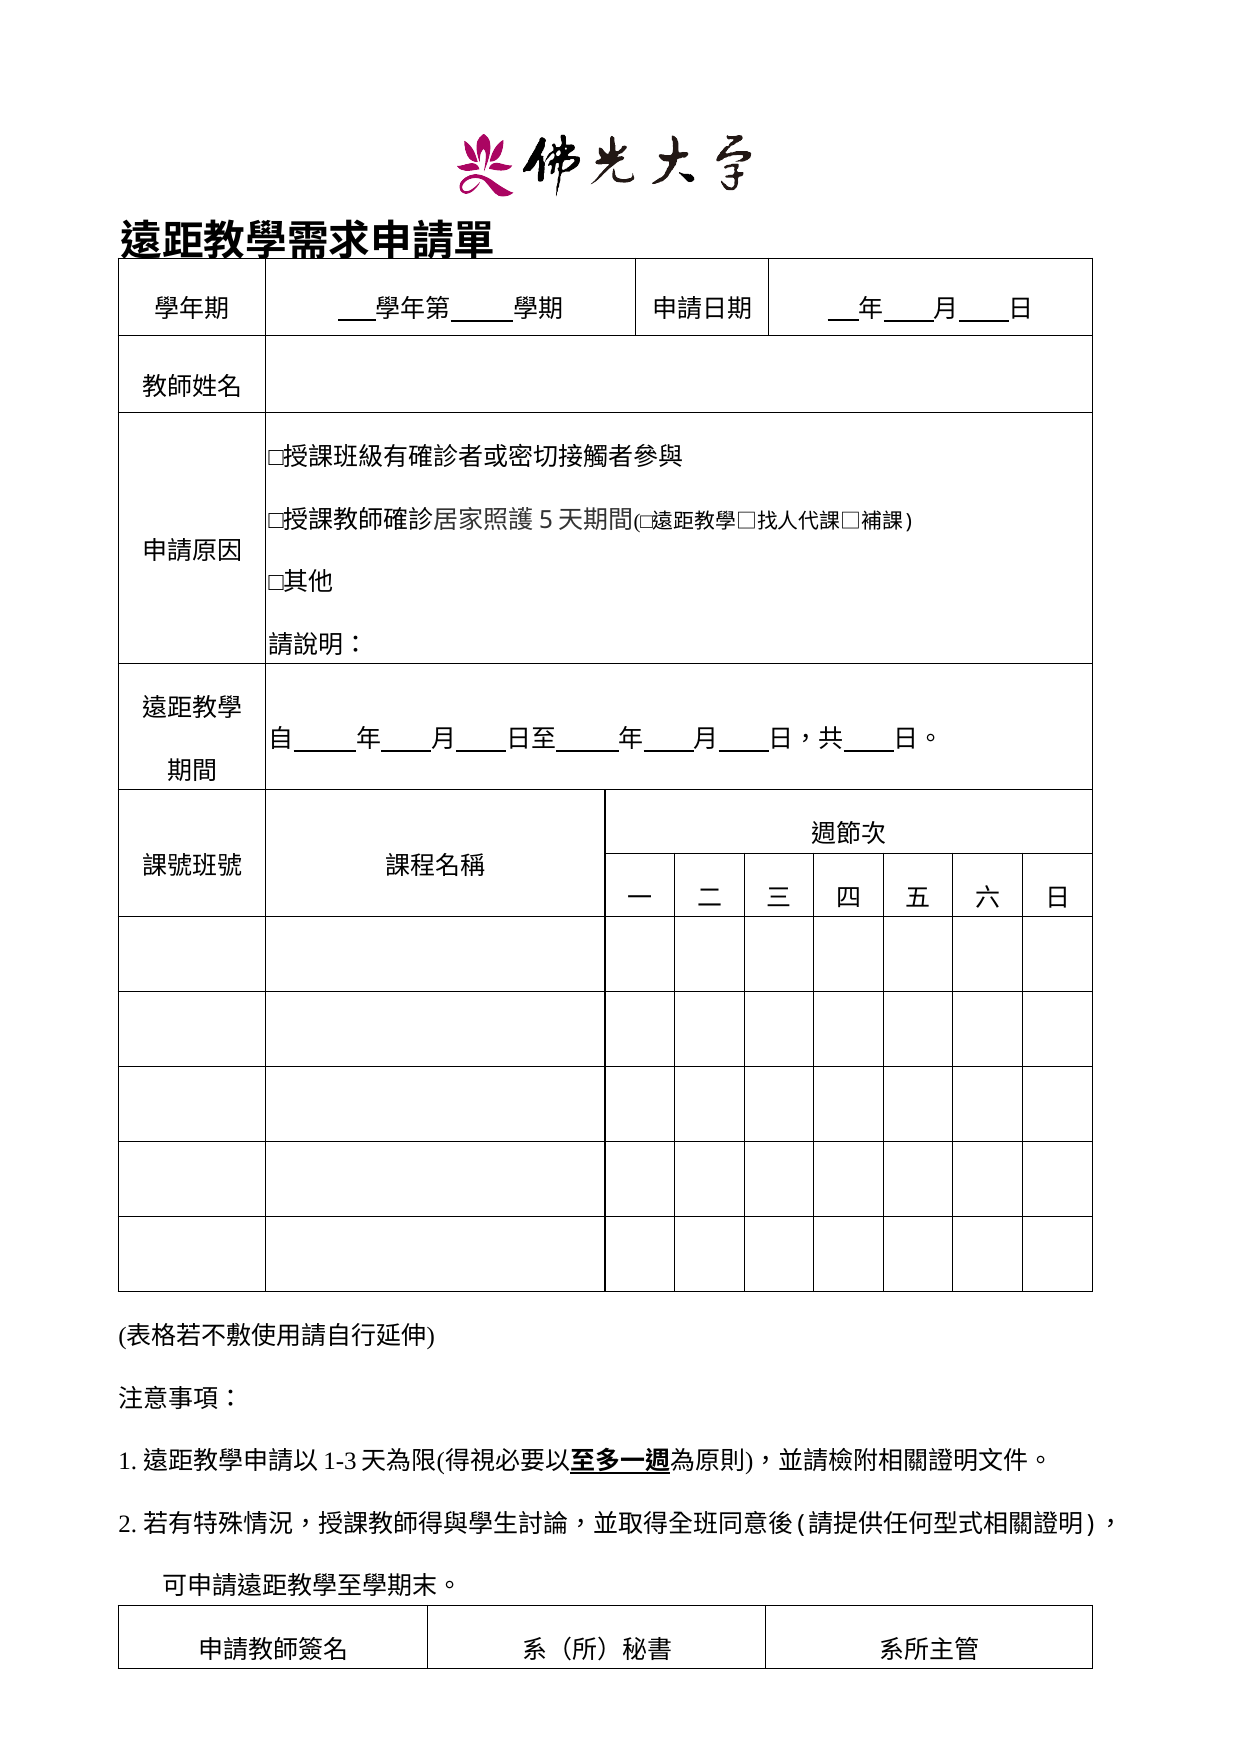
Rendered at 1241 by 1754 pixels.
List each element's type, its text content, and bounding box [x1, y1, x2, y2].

table_cell [745, 1067, 813, 1141]
table_cell [675, 917, 744, 991]
table_cell [953, 1067, 1022, 1141]
table_header 年 月 日 [769, 259, 1092, 335]
table_cell [266, 992, 604, 1066]
table_cell [266, 1217, 604, 1291]
table_cell [745, 1142, 813, 1216]
table_cell [814, 1142, 883, 1216]
table_cell [119, 1142, 265, 1216]
table_cell [884, 992, 952, 1066]
table_cell [119, 1217, 265, 1291]
table_cell [675, 1067, 744, 1141]
table_cell [953, 1142, 1022, 1216]
text 2. 若有特殊情況，授課教師得與學生討論，並取得全班同意後(請提供任何型式相關證明)，可申請遠距教學至學期末。 [118, 1480, 1122, 1605]
table_cell [1023, 1142, 1092, 1216]
table_cell [953, 917, 1022, 991]
text (表格若不敷使用請自行延伸) [118, 1292, 1122, 1355]
table_cell [606, 1142, 674, 1216]
table_cell [814, 992, 883, 1066]
table_cell [606, 1217, 674, 1291]
table_cell 自 年 月 日至 年 月 日，共 日。 [266, 664, 1092, 789]
table_cell [675, 1142, 744, 1216]
table_header 學年期 [119, 259, 265, 335]
table_cell 五 [884, 854, 952, 916]
table_cell [606, 992, 674, 1066]
text 遠距教學需求申請單 [118, 195, 1122, 258]
table_cell [675, 992, 744, 1066]
table_cell [1023, 1067, 1092, 1141]
table_cell [119, 992, 265, 1066]
table_cell 週節次 [606, 790, 1092, 853]
table_cell [884, 1067, 952, 1141]
table_cell [884, 917, 952, 991]
table_cell [745, 992, 813, 1066]
table_cell [1023, 1217, 1092, 1291]
table_cell [953, 1217, 1022, 1291]
table_cell [119, 1067, 265, 1141]
table_cell [675, 1217, 744, 1291]
table_cell 申請原因 [119, 413, 265, 663]
table_header 申請教師簽名 [119, 1606, 427, 1668]
text 注意事項： [118, 1355, 1122, 1417]
table_cell [953, 992, 1022, 1066]
table_header 系所主管 [766, 1606, 1092, 1668]
table_cell 遠距教學 期間 [119, 664, 265, 789]
table_cell [266, 336, 1092, 412]
table_cell 教師姓名 [119, 336, 265, 412]
table_cell [814, 1067, 883, 1141]
table_header 系（所）秘書 [428, 1606, 765, 1668]
table_header 申請日期 [636, 259, 768, 335]
table_cell 課號班號 [119, 790, 265, 916]
table_cell [266, 1067, 604, 1141]
text 1. 遠距教學申請以1-3天為限(得視必要以至多一週為原則)，並請檢附相關證明文件。 [118, 1417, 1122, 1480]
table_cell 四 [814, 854, 883, 916]
table_cell 一 [606, 854, 674, 916]
table_cell [745, 917, 813, 991]
table_cell 日 [1023, 854, 1092, 916]
table_cell [814, 1217, 883, 1291]
table_cell 六 [953, 854, 1022, 916]
table_cell [814, 917, 883, 991]
table_cell [606, 917, 674, 991]
table_cell [884, 1142, 952, 1216]
table_cell [1023, 917, 1092, 991]
table_cell [884, 1217, 952, 1291]
table_cell □授課班級有確診者或密切接觸者參與 □授課教師確診居家照護5天期間(□遠距教學□找人代課□補課) □其他 請說明： [266, 413, 1092, 663]
table_cell [606, 1067, 674, 1141]
table_cell [1023, 992, 1092, 1066]
table_cell 二 [675, 854, 744, 916]
table_cell [745, 1217, 813, 1291]
table_cell 課程名稱 [266, 790, 604, 916]
table_cell [266, 1142, 604, 1216]
table_header 學年第 學期 [266, 259, 635, 335]
table_cell [119, 917, 265, 991]
table_cell [266, 917, 604, 991]
table_cell 三 [745, 854, 813, 916]
